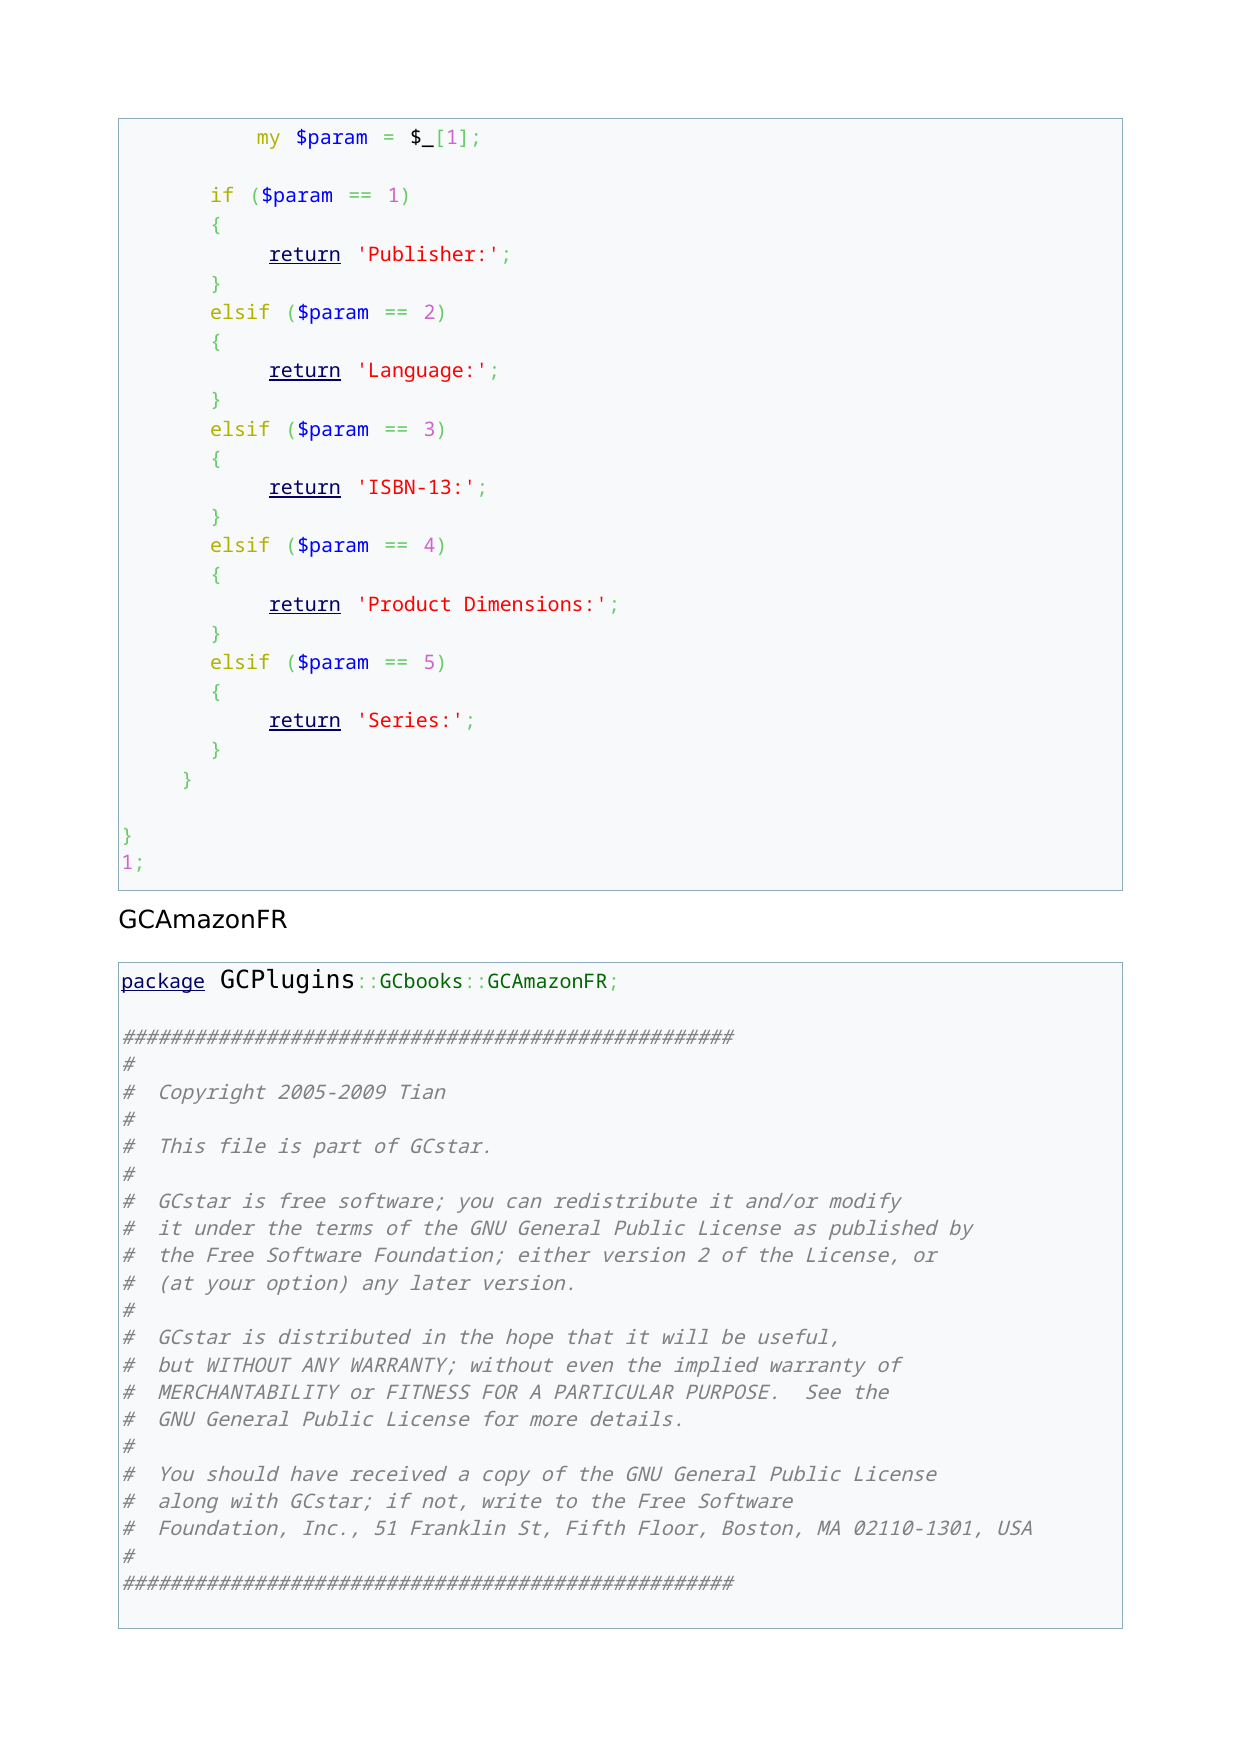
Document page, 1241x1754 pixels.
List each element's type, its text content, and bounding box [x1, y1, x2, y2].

table_header package GCPlugins::GCbooks::GCAmazonFR; ################################################### # # Copyright 2005-2009 Tian # # This file is part of GCstar. # # GCstar is free software; you can redistribute it and/or modify # it under the terms of the GNU General Public License as published by # the Free Software Foundation; either version 2 of the License, or # (at your option) any later version. # # GCstar is distributed in the hope that it will be useful, # but WITHOUT ANY WARRANTY; without even the implied warranty of # MERCHANTABILITY or FITNESS FOR A PARTICULAR PURPOSE. See the # GNU General Public License for more details. # # You should have received a copy of the GNU General Public License # along with GCstar; if not, write to the Free Software # Foundation, Inc., 51 Franklin St, Fifth Floor, Boston, MA 02110-1301, USA # ################################################### [119, 963, 1122, 1628]
text GCAmazonFR [118, 905, 1122, 934]
table_header my $param = $_[1]; if ($param == 1) { return 'Publisher:'; } elsif ($param == 2) { return 'Language:'; } elsif ($param == 3) { return 'ISBN-13:'; } elsif ($param == 4) { return 'Product Dimensions:'; } elsif ($param == 5) { return 'Series:'; } } } 1; [119, 119, 1122, 890]
